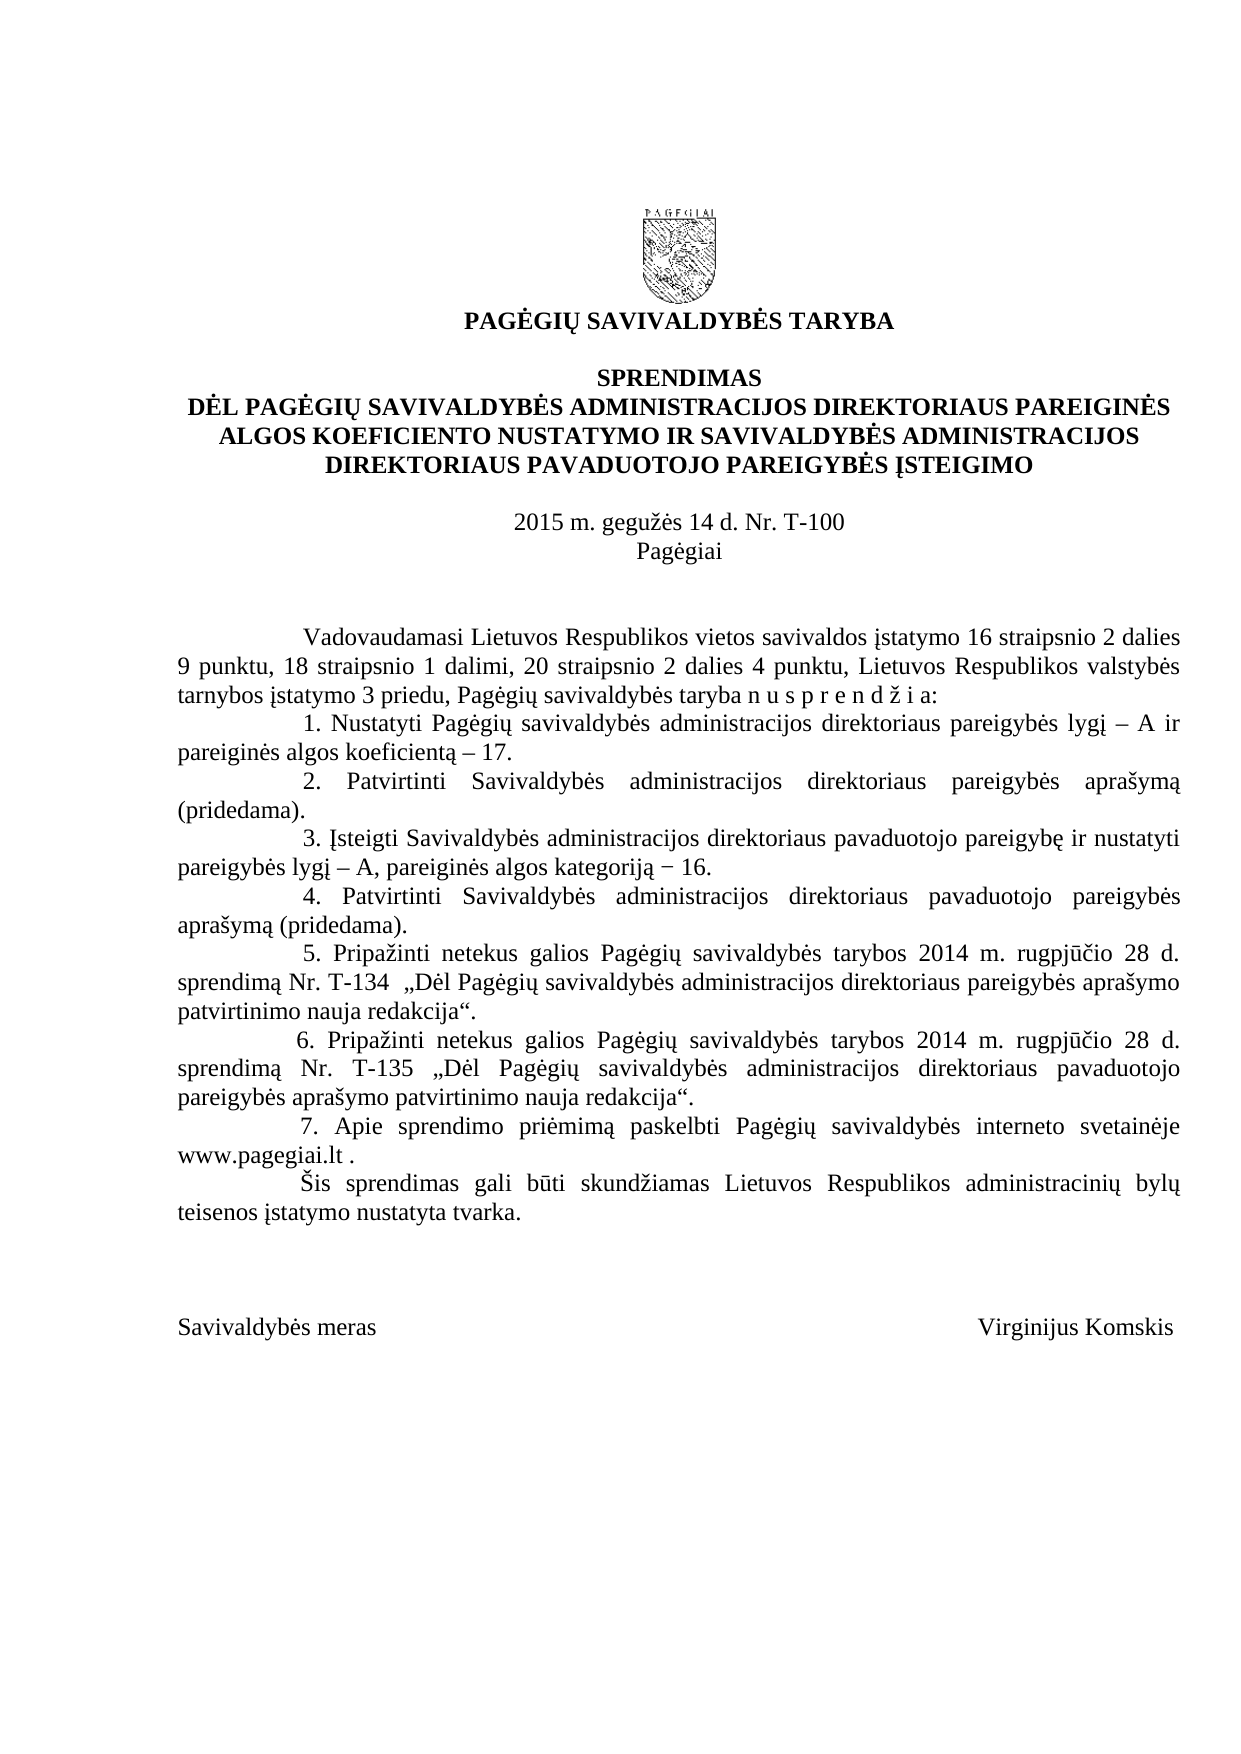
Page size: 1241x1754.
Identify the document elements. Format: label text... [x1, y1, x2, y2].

text 4. Patvirtinti Savivaldybės administracijos direktoriaus pavaduotojo pareigybės aprašymą (pridedama). [177, 881, 1181, 938]
text Savivaldybės meras Virginijus Komskis [177, 1312, 1181, 1341]
text 1. Nustatyti Pagėgių savivaldybės administracijos direktoriaus pareigybės lygį – A ir pareiginės algos koeficientą – 17. [177, 708, 1181, 766]
text sprendimas [177, 363, 1181, 392]
text Šis sprendimas gali būti skundžiamas Lietuvos Respublikos administracinių bylų teisenos įstatymo nustatyta tvarka. [177, 1168, 1181, 1226]
text 2. Patvirtinti Savivaldybės administracijos direktoriaus pareigybės aprašymą (pridedama). [177, 766, 1181, 823]
text 7. Apie sprendimo priėmimą paskelbti Pagėgių savivaldybės interneto svetainėje www.pagegiai.lt . [177, 1111, 1181, 1168]
text 3. Įsteigti Savivaldybės administracijos direktoriaus pavaduotojo pareigybę ir nustatyti pareigybės lygį – A, pareiginės algos kategoriją − 16. [177, 823, 1181, 881]
text 5. Pripažinti netekus galios Pagėgių savivaldybės tarybos 2014 m. rugpjūčio 28 d. sprendimą Nr. T-134 „Dėl Pagėgių savivaldybės administracijos direktoriaus pareigybės aprašymo patvirtinimo nauja redakcija“. [177, 938, 1181, 1025]
text Vadovaudamasi Lietuvos Respublikos vietos savivaldos įstatymo 16 straipsnio 2 dalies 9 punktu, 18 straipsnio 1 dalimi, 20 straipsnio 2 dalies 4 punktu, Lietuvos Respublikos valstybės tarnybos įstatymo 3 priedu, Pagėgių savivaldybės taryba n u s p r e n d ž i a: [177, 622, 1181, 708]
text Pagėgiai [177, 536, 1181, 565]
text 2015 m. gegužės 14 d. Nr. T-100 [177, 507, 1181, 536]
text 6. Pripažinti netekus galios Pagėgių savivaldybės tarybos 2014 m. rugpjūčio 28 d. sprendimą Nr. T-135 „Dėl Pagėgių savivaldybės administracijos direktoriaus pavaduotojo pareigybės aprašymo patvirtinimo nauja redakcija“. [177, 1025, 1181, 1111]
text Pagėgių savivaldybės taryba [177, 306, 1181, 335]
text dėl PAGĖGIŲ SAVIVALDYBĖS ADMINISTRACIJOS DIREKTORIAUS PAREIGINĖS ALGOS KOEFICIENTO NUSTATYMO IR SAVIVALDYBĖS ADMINISTRACIJOS DIREKTORIAUS PAVADUOTOJO PAREIGYBĖS ĮSTEIGIMO [177, 392, 1181, 478]
